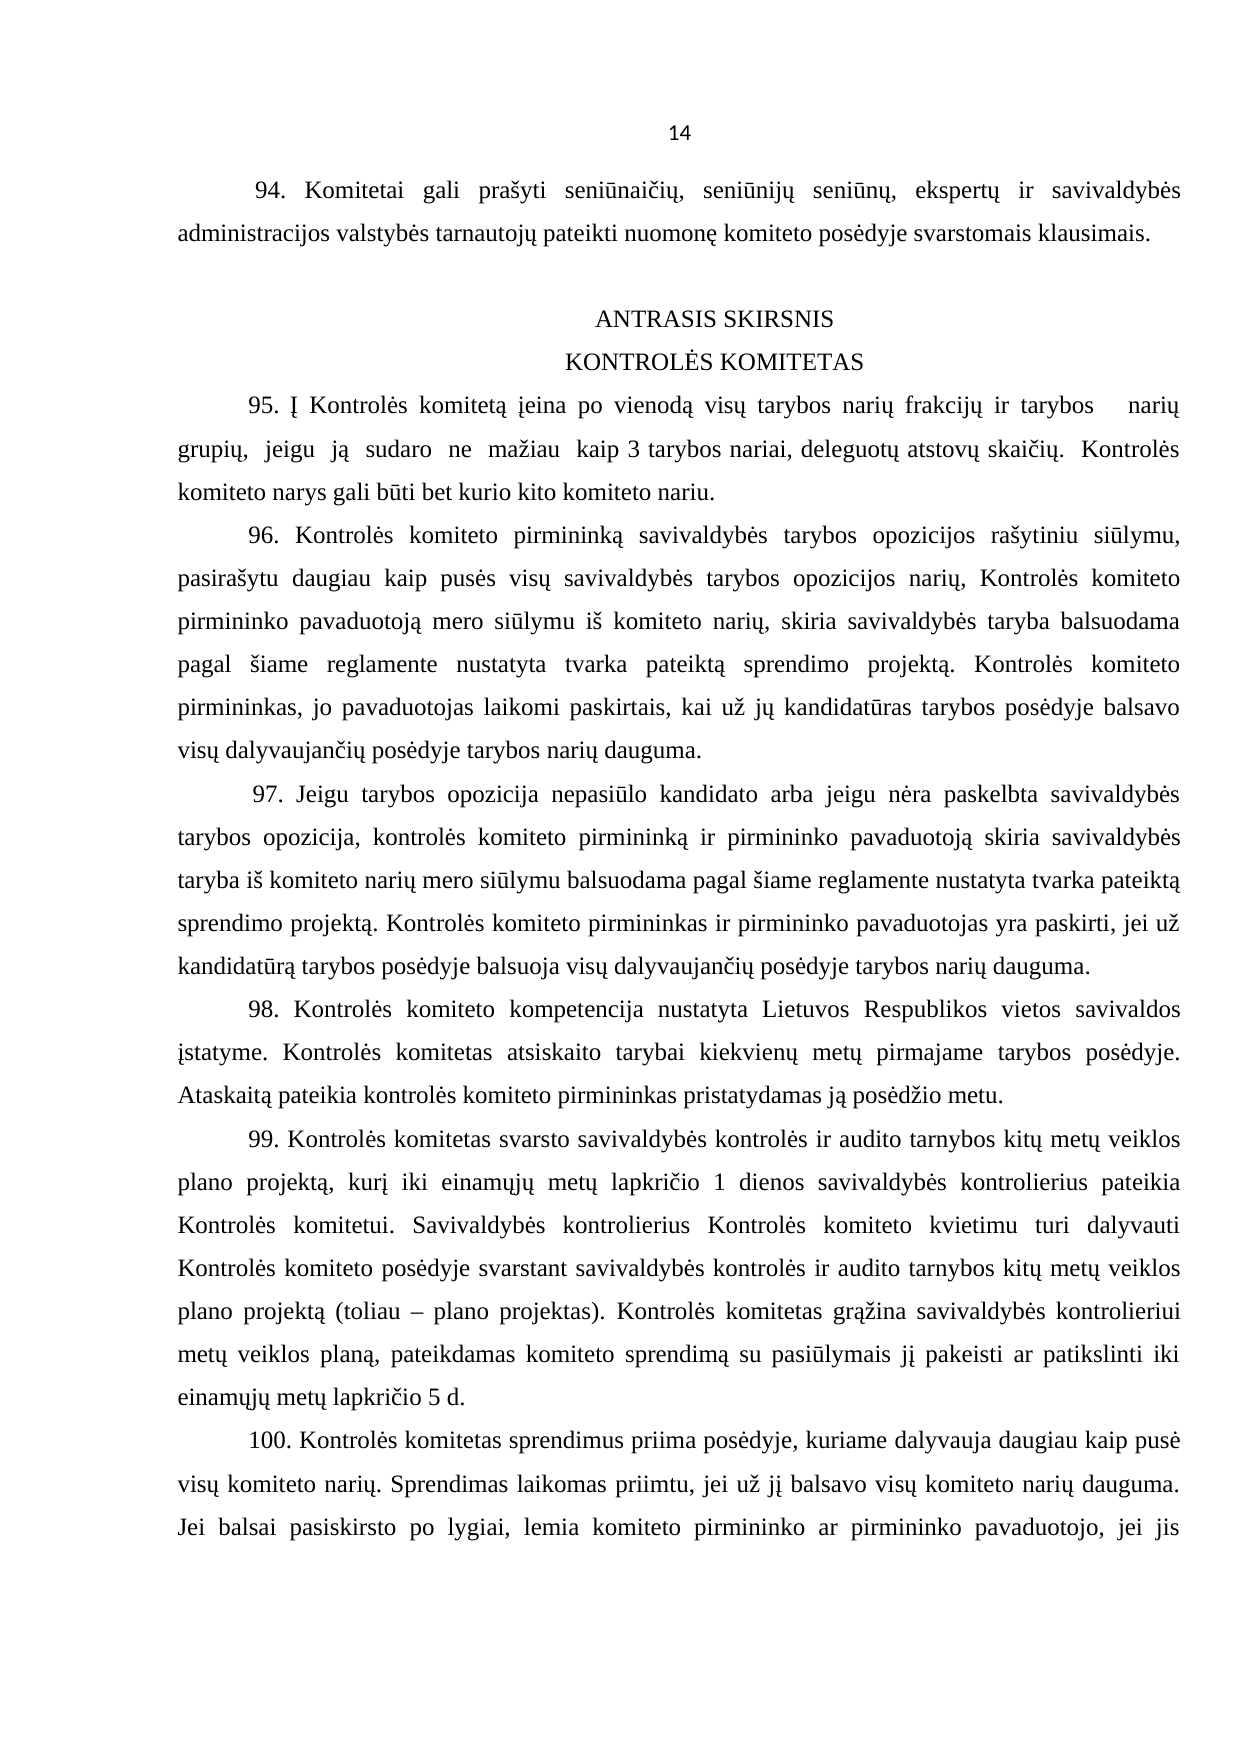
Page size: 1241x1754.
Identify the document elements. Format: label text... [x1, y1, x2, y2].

text 100. Kontrolės komitetas sprendimus priima posėdyje, kuriame dalyvauja daugiau kaip pusė visų komiteto narių. Sprendimas laikomas priimtu, jei už jį balsavo visų komiteto narių dauguma. Jei balsai pasiskirsto po lygiai, lemia komiteto pirmininko ar pirmininko pavaduotojo, jei jis [177, 1426, 1181, 1541]
text KONTROLĖS KOMITETAS [177, 347, 1181, 376]
text ANTRASIS SKIRSNIS [177, 304, 1181, 333]
text 98. Kontrolės komiteto kompetencija nustatyta Lietuvos Respublikos vietos savivaldos įstatyme. Kontrolės komitetas atsiskaito tarybai kiekvienų metų pirmajame tarybos posėdyje. Ataskaitą pateikia kontrolės komiteto pirmininkas pristatydamas ją posėdžio metu. [177, 994, 1181, 1109]
text 99. Kontrolės komitetas svarsto savivaldybės kontrolės ir audito tarnybos kitų metų veiklos plano projektą, kurį iki einamųjų metų lapkričio 1 dienos savivaldybės kontrolierius pateikia Kontrolės komitetui. Savivaldybės kontrolierius Kontrolės komiteto kvietimu turi dalyvauti Kontrolės komiteto posėdyje svarstant savivaldybės kontrolės ir audito tarnybos kitų metų veiklos plano projektą (toliau – plano projektas). Kontrolės komitetas grąžina savivaldybės kontrolieriui metų veiklos planą, pateikdamas komiteto sprendimą su pasiūlymais jį pakeisti ar patikslinti iki einamųjų metų lapkričio 5 d. [177, 1124, 1181, 1411]
text 97. Jeigu tarybos opozicija nepasiūlo kandidato arba jeigu nėra paskelbta savivaldybės tarybos opozicija, kontrolės komiteto pirmininką ir pirmininko pavaduotoją skiria savivaldybės taryba iš komiteto narių mero siūlymu balsuodama pagal šiame reglamente nustatyta tvarka pateiktą sprendimo projektą. Kontrolės komiteto pirmininkas ir pirmininko pavaduotojas yra paskirti, jei už kandidatūrą tarybos posėdyje balsuoja visų dalyvaujančių posėdyje tarybos narių dauguma. [177, 779, 1181, 980]
text 94. Komitetai gali prašyti seniūnaičių, seniūnijų seniūnų, ekspertų ir savivaldybės administracijos valstybės tarnautojų pateikti nuomonę komiteto posėdyje svarstomais klausimais. [177, 175, 1181, 247]
text 95. Į Kontrolės komitetą įeina po vienodą visų tarybos narių frakcijų ir tarybos narių grupių, jeigu ją sudaro ne mažiau kaip 3 tarybos nariai, deleguotų atstovų skaičių. Kontrolės komiteto narys gali būti bet kurio kito komiteto nariu. [177, 391, 1181, 506]
text 96. Kontrolės komiteto pirmininką savivaldybės tarybos opozicijos rašytiniu siūlymu, pasirašytu daugiau kaip pusės visų savivaldybės tarybos opozicijos narių, Kontrolės komiteto pirmininko pavaduotoją mero siūlymu iš komiteto narių, skiria savivaldybės taryba balsuodama pagal šiame reglamente nustatyta tvarka pateiktą sprendimo projektą. Kontrolės komiteto pirmininkas, jo pavaduotojas laikomi paskirtais, kai už jų kandidatūras tarybos posėdyje balsavo visų dalyvaujančių posėdyje tarybos narių dauguma. [177, 520, 1181, 764]
